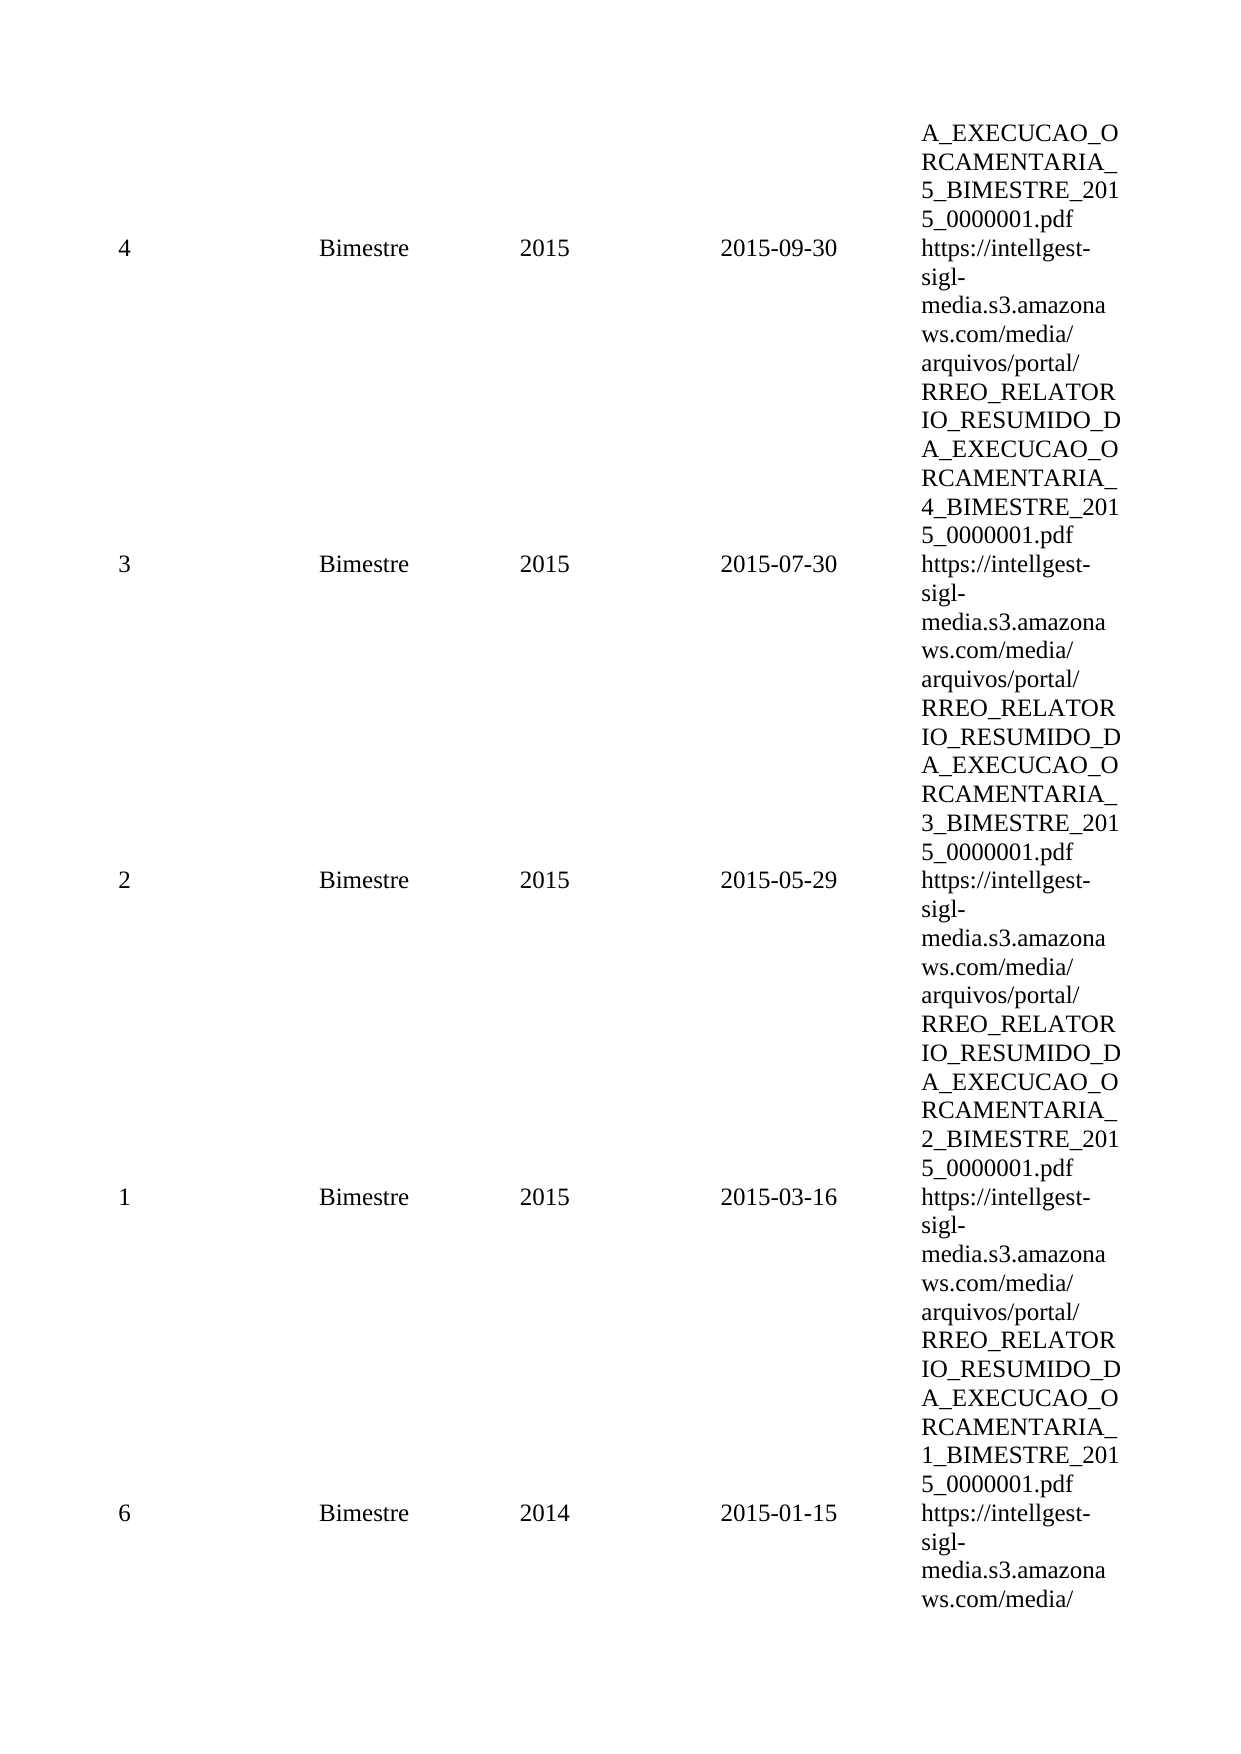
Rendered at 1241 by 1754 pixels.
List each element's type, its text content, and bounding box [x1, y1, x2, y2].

table_cell 2 [118, 866, 319, 1182]
table_cell 2015 [520, 233, 720, 549]
table_cell https://intellgest-sigl-media.s3.amazonaws.com/media/arquivos/portal/RREO_RELATORIO_RESUMIDO_DA_EXECUCAO_ORCAMENTARIA_2_BIMESTRE_2015_0000001.pdf [921, 866, 1122, 1182]
table_cell 2015-09-30 [720, 233, 921, 549]
table_cell 2015 [520, 866, 720, 1182]
table_cell 2015-03-16 [720, 1182, 921, 1498]
table_cell 6 [118, 1498, 319, 1613]
table_cell https://intellgest-sigl-media.s3.amazonaws.com/media/arquivos/portal/RREO_RELATORIO_RESUMIDO_DA_EXECUCAO_ORCAMENTARIA_1_BIMESTRE_2015_0000001.pdf [921, 1182, 1122, 1498]
table_cell [720, 118, 921, 233]
table_cell 2015 [520, 1182, 720, 1498]
table_cell 2015-05-29 [720, 866, 921, 1182]
table_cell Bimestre [319, 1498, 519, 1613]
table_cell Bimestre [319, 233, 519, 549]
table_cell [520, 118, 720, 233]
table_cell https://intellgest-sigl-media.s3.amazonaws.com/media/arquivos/portal/RREO_RELATORIO_RESUMIDO_DA_EXECUCAO_ORCAMENTARIA_4_BIMESTRE_2015_0000001.pdf [921, 233, 1122, 549]
table_cell https://intellgest-sigl-media.s3.amazonaws.com/media/arquivos/portal/RREO_RELATORIO_RESUMIDO_DA_EXECUCAO_ORCAMENTARIA_3_BIMESTRE_2015_0000001.pdf [921, 549, 1122, 866]
table_cell 3 [118, 549, 319, 866]
table_cell 2015-01-15 [720, 1498, 921, 1613]
table_cell Bimestre [319, 1182, 519, 1498]
table_cell Bimestre [319, 549, 519, 866]
table_cell 2014 [520, 1498, 720, 1613]
table_cell [319, 118, 519, 233]
table_cell https://intellgest-sigl-media.s3.amazonaws.com/media/ [921, 1498, 1122, 1613]
table_cell 4 [118, 233, 319, 549]
table_cell 2015-07-30 [720, 549, 921, 866]
table_cell [118, 118, 319, 233]
table_cell A_EXECUCAO_ORCAMENTARIA_5_BIMESTRE_2015_0000001.pdf [921, 118, 1122, 233]
table_cell 1 [118, 1182, 319, 1498]
table_cell Bimestre [319, 866, 519, 1182]
table_cell 2015 [520, 549, 720, 866]
